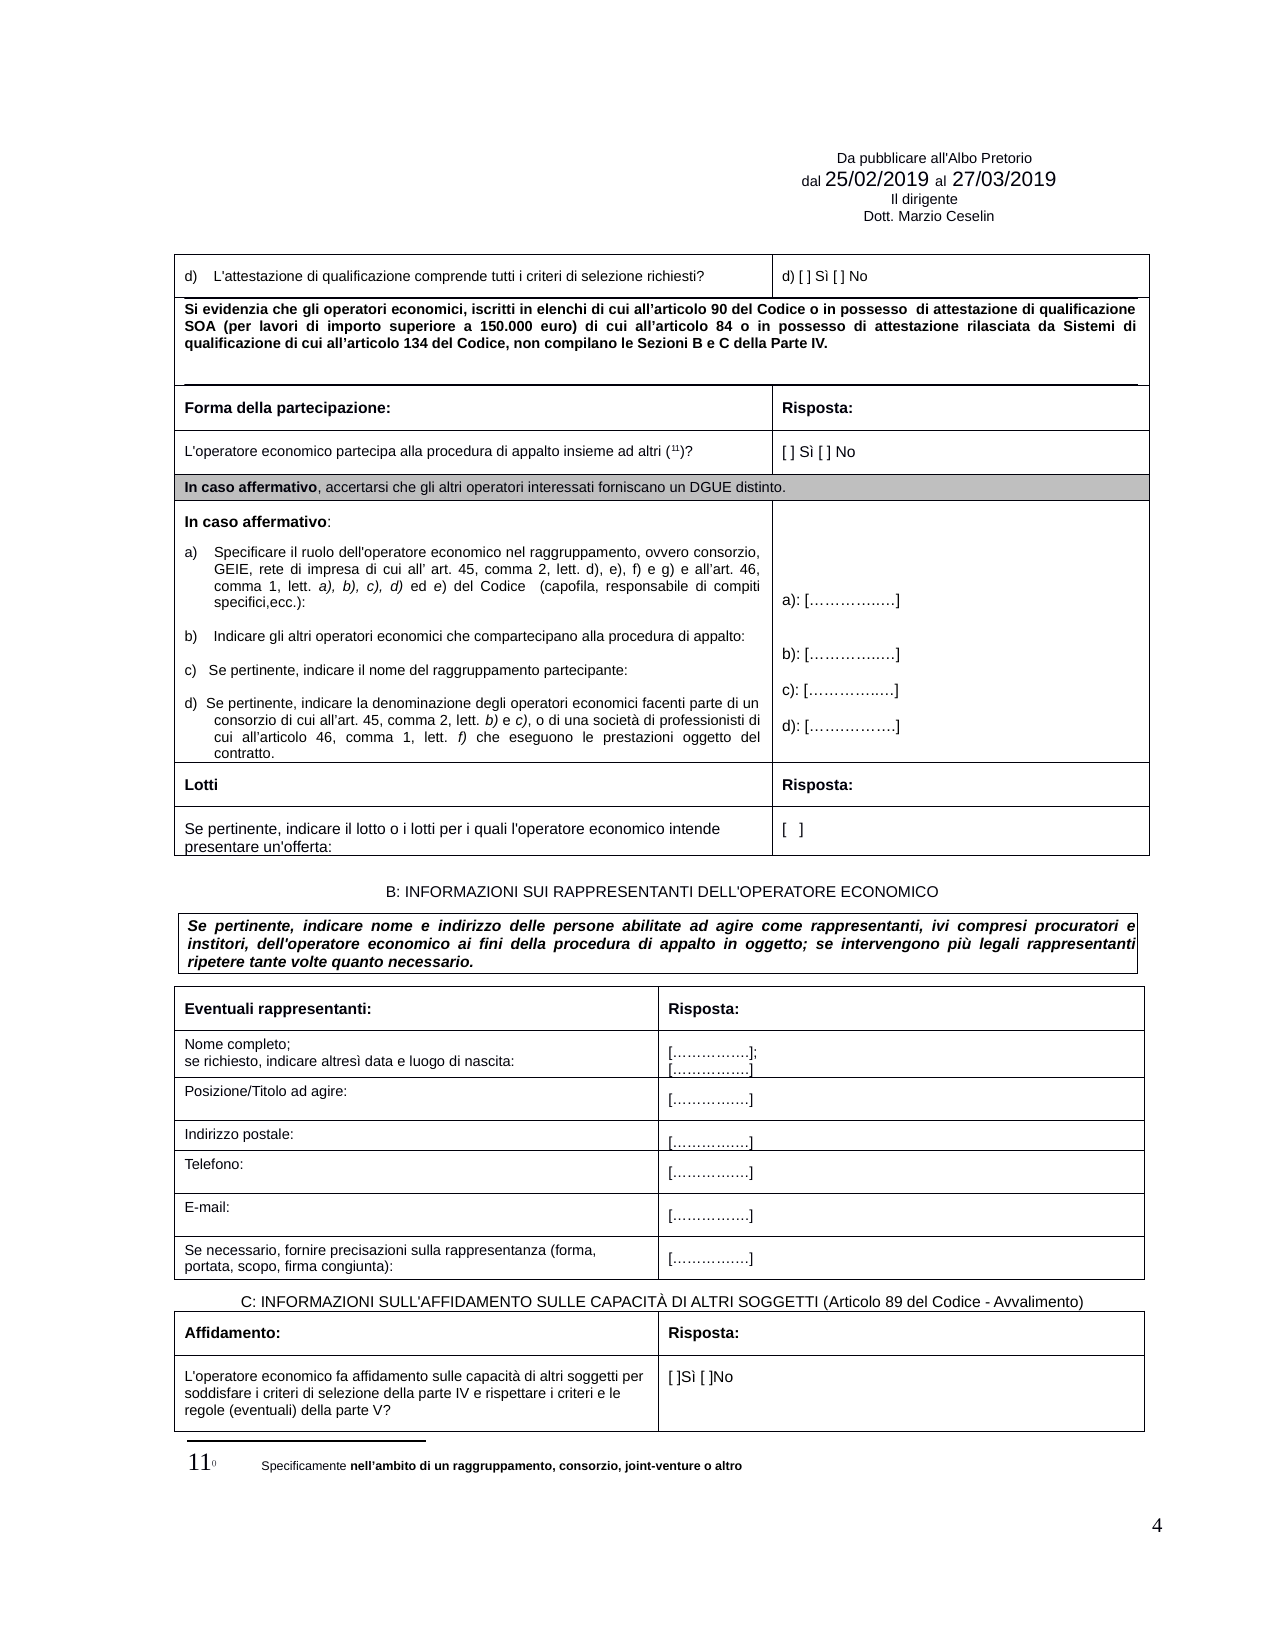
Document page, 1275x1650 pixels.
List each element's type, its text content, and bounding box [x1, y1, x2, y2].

text Se pertinente, indicare nome e indirizzo delle persone abilitate ad agire come rappresentanti, ivi compresi procuratori e institori, dell'operatore economico ai fini della procedura di appalto in oggetto; se intervengono più legali rappresentanti ripetere tante volte quanto necessario. [179, 914, 1137, 973]
table_header Affidamento: [175, 1312, 658, 1354]
table_cell Lotti [175, 763, 772, 806]
table_cell L'operatore economico fa affidamento sulle capacità di altri soggetti per soddisfare i criteri di selezione della parte IV e rispettare i criteri e le regole (eventuali) della parte V? [175, 1356, 658, 1431]
table_cell […………….] [659, 1194, 1144, 1236]
table_cell a): […………..…] b): […………..…] c): […………..…] d): […….……….] [773, 501, 1149, 762]
table_cell [ ] [773, 807, 1149, 855]
table_cell Telefono: [175, 1151, 658, 1193]
table_cell [ ]Sì [ ]No [659, 1356, 1144, 1431]
table_cell [ ] Sì [ ] No [773, 431, 1149, 473]
table_cell [………….…] [659, 1237, 1144, 1279]
table_cell d) [ ] Sì [ ] No [773, 255, 1149, 297]
table_cell d) L'attestazione di qualificazione comprende tutti i criteri di selezione richiesti? [175, 255, 772, 297]
table_cell In caso affermativo, accertarsi che gli altri operatori interessati forniscano un DGUE distinto. [175, 475, 1149, 500]
table_cell Se pertinente, indicare il lotto o i lotti per i quali l'operatore economico intende presentare un'offerta: [175, 807, 772, 855]
title C: Informazioni sull'affidamento SULLE Capacità di altri soggetti (Articolo 89 del Codice - Avvalimento) [187, 1292, 1137, 1311]
table_cell Forma della partecipazione: [175, 386, 772, 429]
table_cell [………….…] [659, 1151, 1144, 1193]
table_cell Indirizzo postale: [175, 1121, 658, 1150]
table_header Eventuali rappresentanti: [175, 987, 658, 1030]
table_cell Nome completo; se richiesto, indicare altresì data e luogo di nascita: [175, 1031, 658, 1077]
table_header Risposta: [659, 1312, 1144, 1354]
table_cell Si evidenzia che gli operatori economici, iscritti in elenchi di cui all’articolo 90 del Codice o in possesso di attestazione di qualificazione SOA (per lavori di importo superiore a 150.000 euro) di cui all’articolo 84 o in possesso di attestazione rilasciata da Sistemi di qualificazione di cui all’articolo 134 del Codice, non compilano le Sezioni B e C della Parte IV. [175, 298, 1149, 385]
table_cell [………….…] [659, 1078, 1144, 1120]
table_cell E-mail: [175, 1194, 658, 1236]
title B: Informazioni sui rappresentanti dell'operatore economico [187, 883, 1137, 901]
table_cell […………….]; […………….] [659, 1031, 1144, 1077]
table_cell Se necessario, fornire precisazioni sulla rappresentanza (forma, portata, scopo, firma congiunta): [175, 1237, 658, 1279]
table_cell In caso affermativo: Specificare il ruolo dell'operatore economico nel raggruppamento, ovvero consorzio, GEIE, rete di impresa di cui all’ art. 45, comma 2, lett. d), e), f) e g) e all’art. 46, comma 1, lett. a), b), c), d) ed e) del Codice (capofila, responsabile di compiti specifici,ecc.): b) Indicare gli altri operatori economici che compartecipano alla procedura di appalto: c) Se pertinente, indicare il nome del raggruppamento partecipante: d) Se pertinente, indicare la denominazione degli operatori economici facenti parte di un consorzio di cui all’art. 45, comma 2, lett. b) e c), o di una società di professionisti di cui all’articolo 46, comma 1, lett. f) che eseguono le prestazioni oggetto del contratto. [175, 501, 772, 762]
table_cell Posizione/Titolo ad agire: [175, 1078, 658, 1120]
table_cell Risposta: [773, 763, 1149, 806]
table_cell L'operatore economico partecipa alla procedura di appalto insieme ad altri ()? [175, 431, 772, 473]
table_header Risposta: [659, 987, 1144, 1030]
table_cell [………….…] [659, 1121, 1144, 1150]
table_cell Risposta: [773, 386, 1149, 429]
